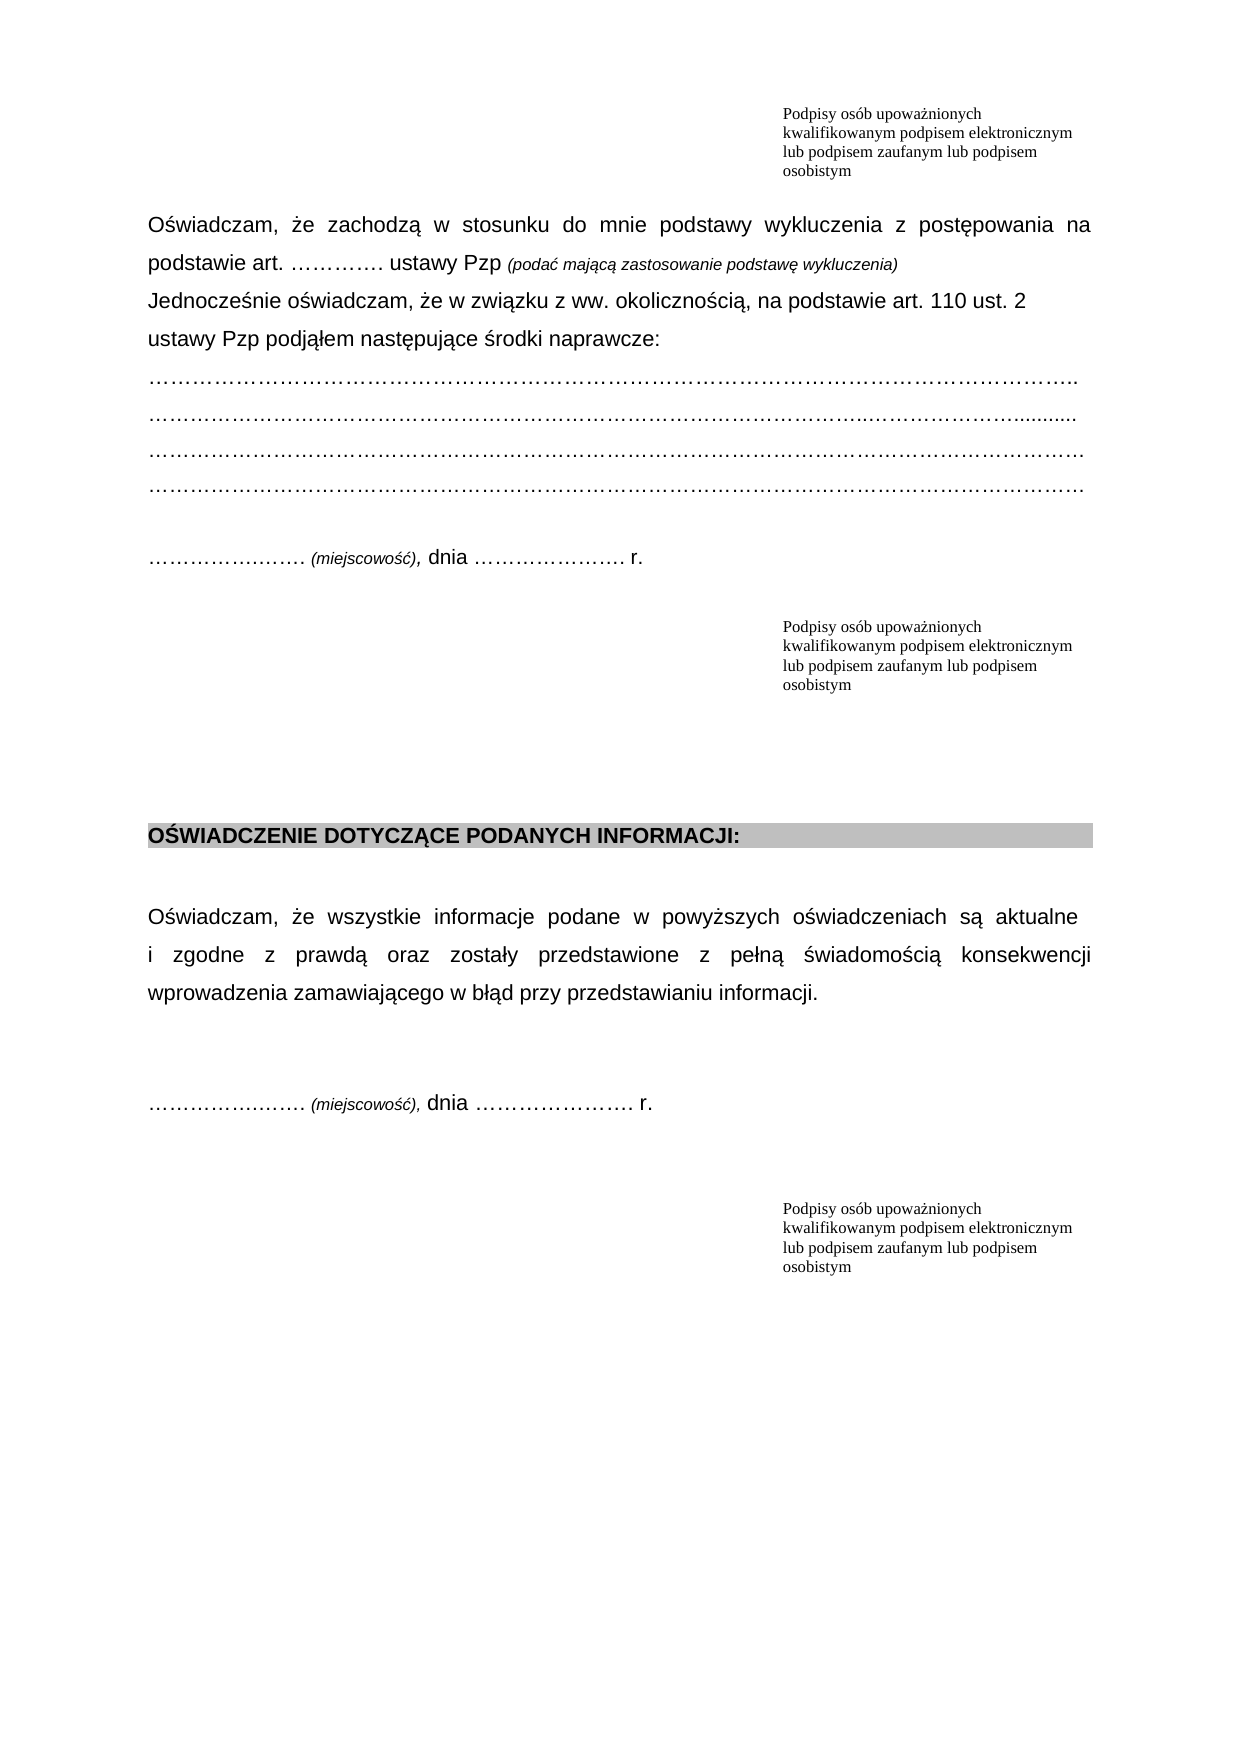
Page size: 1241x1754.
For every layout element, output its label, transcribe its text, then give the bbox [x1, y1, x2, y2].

text OŚWIADCZENIE DOTYCZĄCE PODANYCH INFORMACJI: [148, 823, 1093, 848]
text Jednocześnie oświadczam, że w związku z ww. okolicznością, na podstawie art. 110 ust. 2 ustawy Pzp podjąłem następujące środki naprawcze: ……………………………………………………………………………………………………………….. [148, 288, 1093, 389]
text Oświadczam, że wszystkie informacje podane w powyższych oświadczeniach są aktualne i zgodne z prawdą oraz zostały przedstawione z pełną świadomością konsekwencji wprowadzenia zamawiającego w błąd przy przedstawianiu informacji. [148, 904, 1093, 1005]
text Podpisy osób upoważnionych kwalifikowanym podpisem elektronicznym lub podpisem zaufanym lub podpisem osobistym [783, 617, 1093, 694]
text …………………………………………………………………………………………..…………………...........……………………………………………………………………………………………………………………………………………………………………………………………………………………………………………… [148, 401, 1093, 497]
text …………….……. (miejscowość), dnia …………………. r. [148, 545, 1093, 569]
text Oświadczam, że zachodzą w stosunku do mnie podstawy wykluczenia z postępowania na podstawie art. …………. ustawy Pzp (podać mającą zastosowanie podstawę wykluczenia) [148, 212, 1093, 275]
text Podpisy osób upoważnionych kwalifikowanym podpisem elektronicznym lub podpisem zaufanym lub podpisem osobistym [783, 1199, 1093, 1276]
text Podpisy osób upoważnionych kwalifikowanym podpisem elektronicznym lub podpisem zaufanym lub podpisem osobistym [783, 103, 1093, 180]
text …………….……. (miejscowość), dnia …………………. r. [148, 1089, 1093, 1114]
